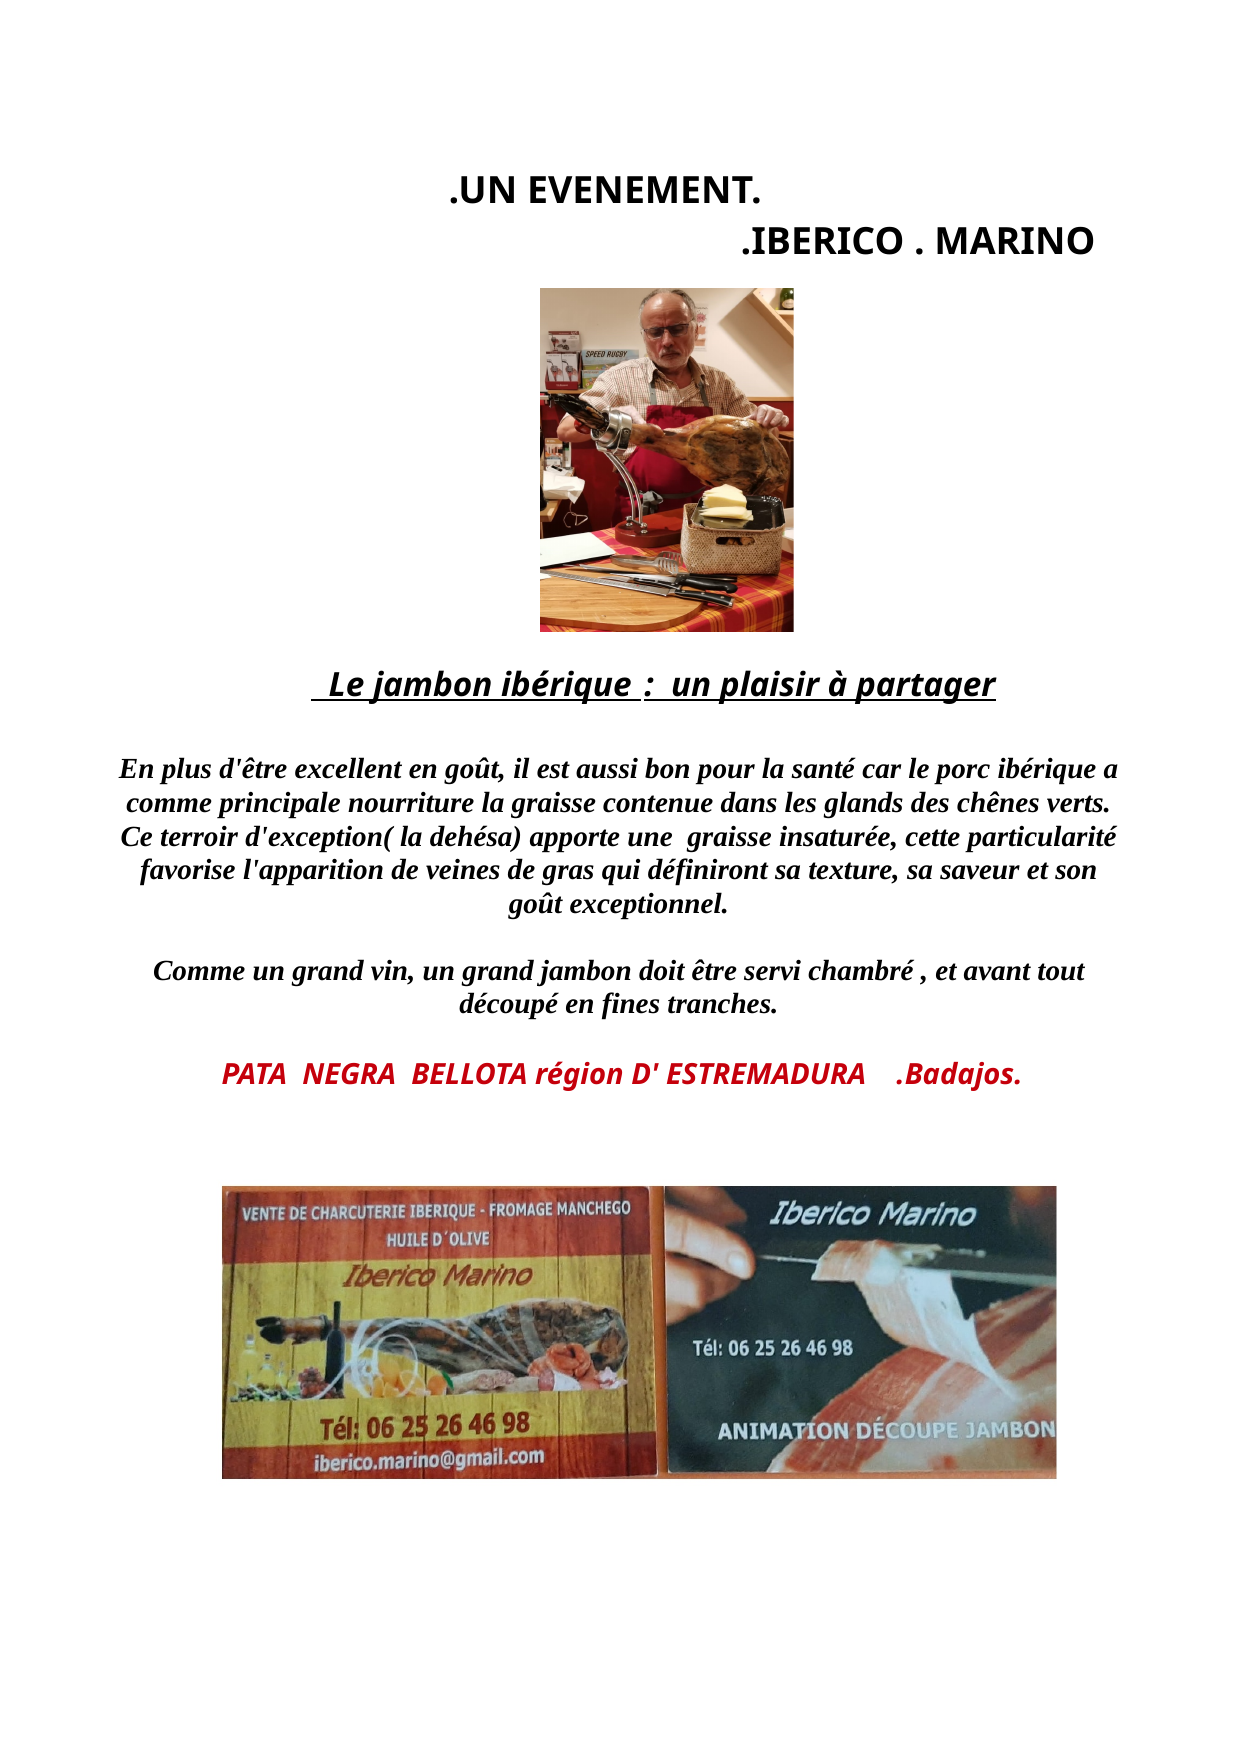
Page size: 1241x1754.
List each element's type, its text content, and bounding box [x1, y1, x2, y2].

text PATA NEGRA BELLOTA région D' ESTREMADURA .Badajos. [118, 1053, 1122, 1093]
text .UN EVENEMENT. [118, 163, 1122, 214]
text .IBERICO . MARINO [118, 214, 1122, 266]
text En plus d'être excellent en goût, il est aussi bon pour la santé car le porc ibérique a comme principale nourriture la graisse contenue dans les glands des chênes verts. Ce terroir d'exception( la dehésa) apporte une graisse insaturée, cette particularité favorise l'apparition de veines de gras qui définiront sa texture, sa saveur et son goût exceptionnel. [118, 752, 1122, 919]
picture [540, 288, 794, 632]
text Le jambon ibérique : un plaisir à partager [118, 661, 1122, 706]
picture [182, 1142, 1097, 1522]
text Comme un grand vin, un grand jambon doit être servi chambré , et avant tout découpé en fines tranches. [118, 953, 1122, 1020]
